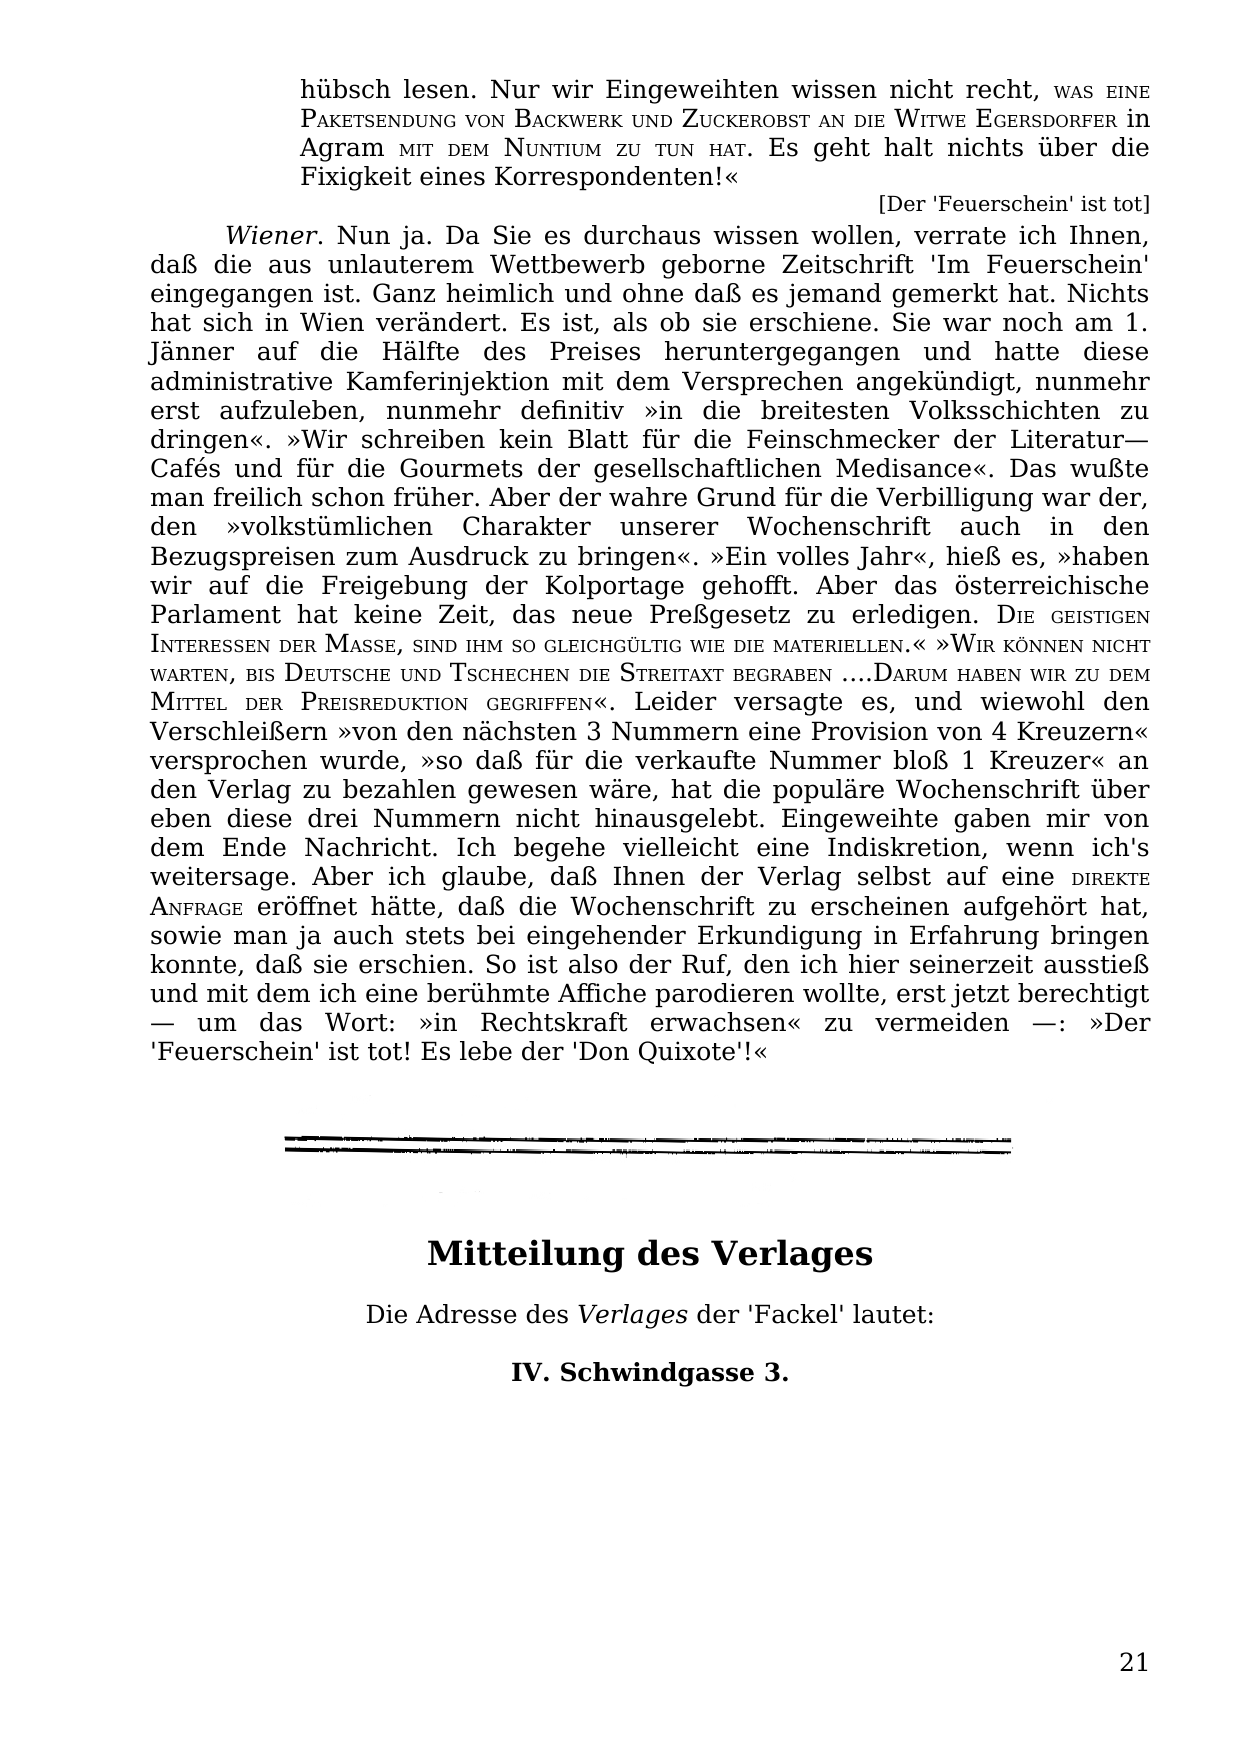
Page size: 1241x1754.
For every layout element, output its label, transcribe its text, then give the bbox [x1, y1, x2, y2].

picture [247, 1095, 1053, 1207]
text [Der 'Feuerschein' ist tot] [150, 192, 1151, 216]
text Mitteilung des Verlages [150, 1096, 1151, 1273]
text Die Adresse des Verlages der 'Fackel' lautet: [150, 1273, 1151, 1329]
text Wiener. Nun ja. Da Sie es durchaus wissen wollen, verrate ich Ihnen, daß die aus unlauterem Wettbewerb geborne Zeitschrift 'Im Feuerschein' eingegangen ist. Ganz heimlich und ohne daß es jemand gemerkt hat. Nichts hat sich in Wien verändert. Es ist, als ob sie erschiene. Sie war noch am 1. Jänner auf die Hälfte des Preises heruntergegangen und hatte diese administrative Kamferinjektion mit dem Versprechen angekündigt, nunmehr erst aufzuleben, nunmehr definitiv »in die breitesten Volksschichten zu dringen«. »Wir schreiben kein Blatt für die Feinschmecker der Literatur—Cafés und für die Gourmets der gesellschaftlichen Medisance«. Das wußte man freilich schon früher. Aber der wahre Grund für die Verbilligung war der, den »volkstümlichen Charakter unserer Wochenschrift auch in den Bezugspreisen zum Ausdruck zu bringen«. »Ein volles Jahr«, hieß es, »haben wir auf die Freigebung der Kolportage gehofft. Aber das österreichische Parlament hat keine Zeit, das neue Preßgesetz zu erledigen. Die geistigen Interessen der Masse, sind ihm so gleichgültig wie die materiellen.« »Wir können nicht warten, bis Deutsche und Tschechen die Streitaxt begraben ....Darum haben wir zu dem Mittel der Preisreduktion gegriffen«. Leider versagte es, und wiewohl den Verschleißern »von den nächsten 3 Nummern eine Provision von 4 Kreuzern« versprochen wurde, »so daß für die verkaufte Nummer bloß 1 Kreuzer« an den Verlag zu bezahlen gewesen wäre, hat die populäre Wochenschrift über eben diese drei Nummern nicht hinausgelebt. Eingeweihte gaben mir von dem Ende Nachricht. Ich begehe vielleicht eine Indiskretion, wenn ich's weitersage. Aber ich glaube, daß Ihnen der Verlag selbst auf eine direkte Anfrage eröffnet hätte, daß die Wochenschrift zu erscheinen aufgehört hat, sowie man ja auch stets bei eingehender Erkundigung in Erfahrung bringen konnte, daß sie erschien. So ist also der Ruf, den ich hier seinerzeit ausstieß und mit dem ich eine berühmte Affiche parodieren wollte, erst jetzt berechtigt — um das Wort: »in Rechtskraft erwachsen« zu vermeiden —: »Der 'Feuerschein' ist tot! Es lebe der 'Don Quixote'!« [150, 216, 1151, 1067]
text hübsch lesen. Nur wir Eingeweihten wissen nicht recht, was eine Paketsendung von Backwerk und Zuckerobst an die Witwe Egersdorfer in Agram mit dem Nuntium zu tun hat. Es geht halt nichts über die Fixigkeit eines Korrespondenten!« [300, 75, 1151, 192]
text IV. Schwindgasse 3. [150, 1329, 1151, 1387]
